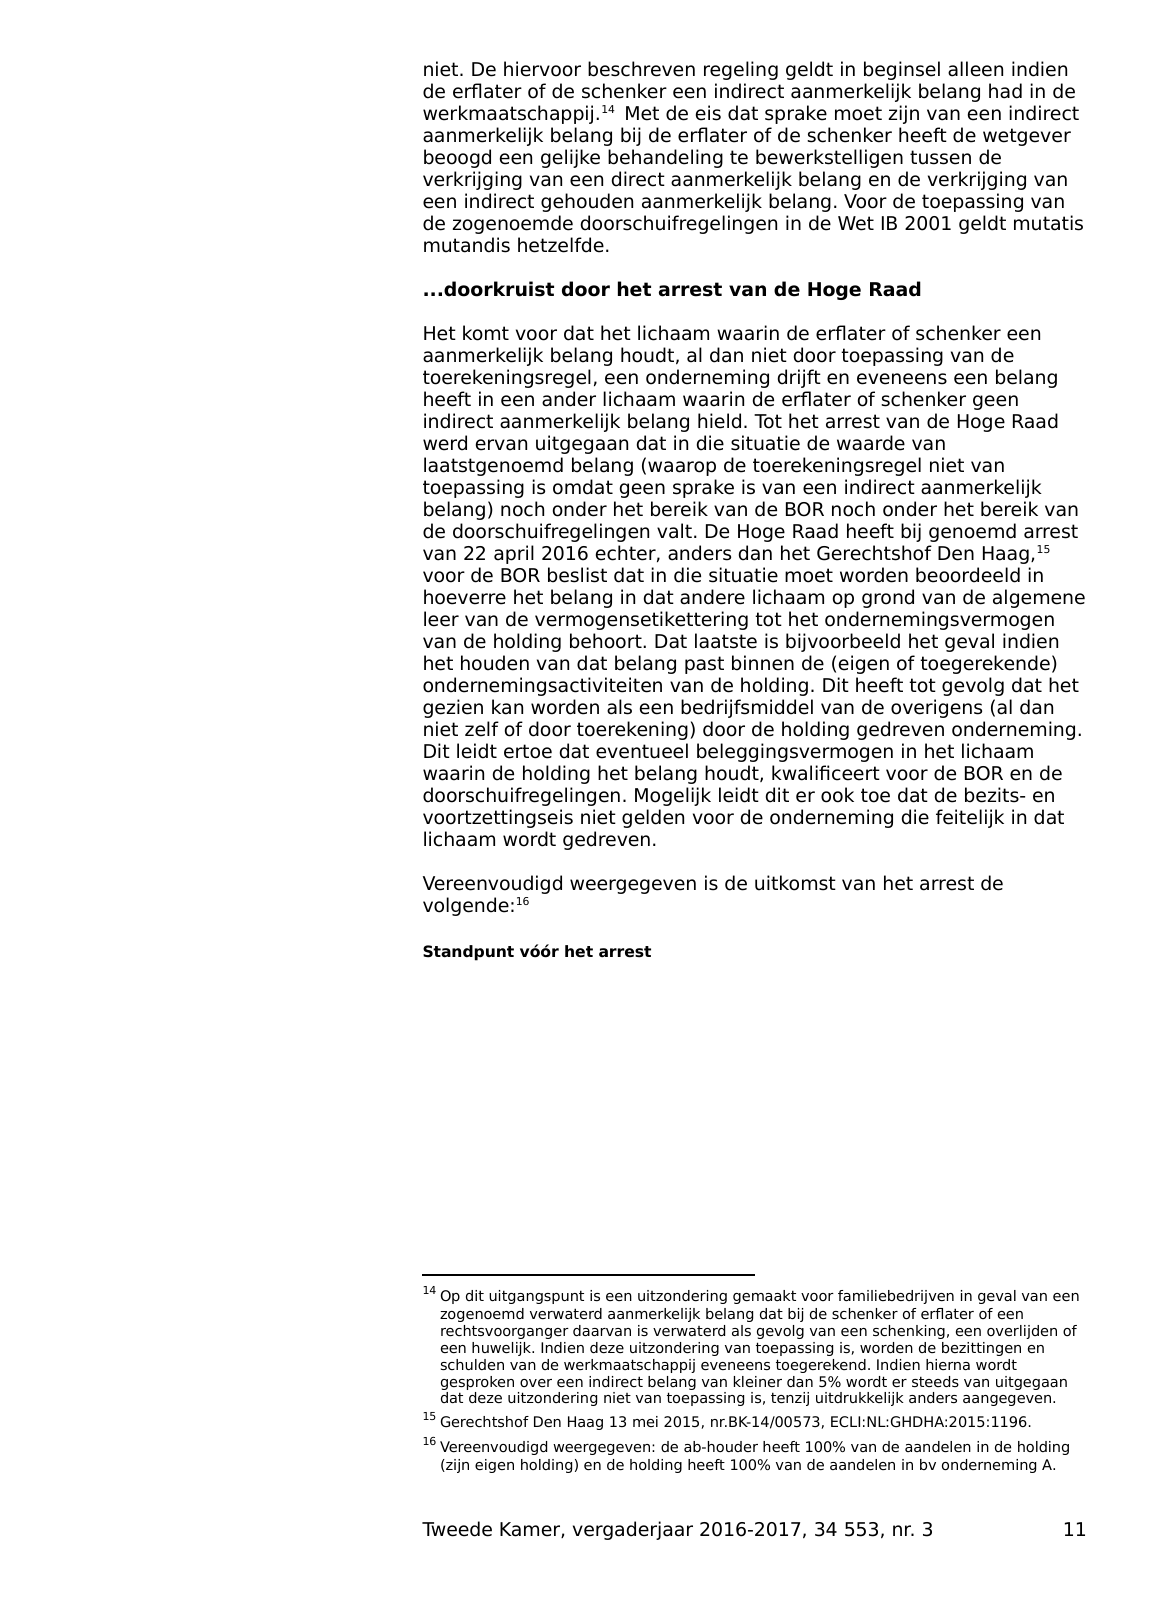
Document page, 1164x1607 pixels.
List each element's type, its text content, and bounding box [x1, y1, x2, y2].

text Vereenvoudigd weergegeven is de uitkomst van het arrest de volgende: [422, 873, 1087, 917]
text niet. De hiervoor beschreven regeling geldt in beginsel alleen indien de erflater of de schenker een indirect aanmerkelijk belang had in de werkmaatschappij. Met de eis dat sprake moet zijn van een indirect aanmerkelijk belang bij de erflater of de schenker heeft de wetgever beoogd een gelijke behandeling te bewerkstelligen tussen de verkrijging van een direct aanmerkelijk belang en de verkrijging van een indirect gehouden aanmerkelijk belang. Voor de toepassing van de zogenoemde doorschuifregelingen in de Wet IB 2001 geldt mutatis mutandis hetzelfde. [422, 59, 1087, 257]
text Standpunt vóór het arrest [422, 943, 1025, 961]
text Vereenvoudigd weergegeven: de ab-houder heeft 100% van de aandelen in de holding (zijn eigen holding) en de holding heeft 100% van de aandelen in bv onderneming A. [422, 1435, 1087, 1474]
text Het komt voor dat het lichaam waarin de erflater of schenker een aanmerkelijk belang houdt, al dan niet door toepassing van de toerekeningsregel, een onderneming drijft en eveneens een belang heeft in een ander lichaam waarin de erflater of schenker geen indirect aanmerkelijk belang hield. Tot het arrest van de Hoge Raad werd ervan uitgegaan dat in die situatie de waarde van laatstgenoemd belang (waarop de toerekeningsregel niet van toepassing is omdat geen sprake is van een indirect aanmerkelijk belang) noch onder het bereik van de BOR noch onder het bereik van de doorschuifregelingen valt. De Hoge Raad heeft bij genoemd arrest van 22 april 2016 echter, anders dan het Gerechtshof Den Haag, voor de BOR beslist dat in die situatie moet worden beoordeeld in hoeverre het belang in dat andere lichaam op grond van de algemene leer van de vermogensetikettering tot het ondernemingsvermogen van de holding behoort. Dat laatste is bijvoorbeeld het geval indien het houden van dat belang past binnen de (eigen of toegerekende) ondernemingsactiviteiten van de holding. Dit heeft tot gevolg dat het gezien kan worden als een bedrijfsmiddel van de overigens (al dan niet zelf of door toerekening) door de holding gedreven onderneming. Dit leidt ertoe dat eventueel beleggingsvermogen in het lichaam waarin de holding het belang houdt, kwalificeert voor de BOR en de doorschuifregelingen. Mogelijk leidt dit er ook toe dat de bezits- en voortzettingseis niet gelden voor de onderneming die feitelijk in dat lichaam wordt gedreven. [422, 323, 1087, 851]
text Gerechtshof Den Haag 13 mei 2015, nr.BK-14/00573, ECLI:NL:GHDHA:2015:1196. [422, 1410, 1087, 1432]
text Op dit uitgangspunt is een uitzondering gemaakt voor familiebedrijven in geval van een zogenoemd verwaterd aanmerkelijk belang dat bij de schenker of erflater of een rechtsvoorganger daarvan is verwaterd als gevolg van een schenking, een overlijden of een huwelijk. Indien deze uitzondering van toepassing is, worden de bezittingen en schulden van de werkmaatschappij eveneens toegerekend. Indien hierna wordt gesproken over een indirect belang van kleiner dan 5% wordt er steeds van uitgegaan dat deze uitzondering niet van toepassing is, tenzij uitdrukkelijk anders aangegeven. [422, 1284, 1087, 1407]
subtitle ...doorkruist door het arrest van de Hoge Raad [422, 279, 1087, 301]
